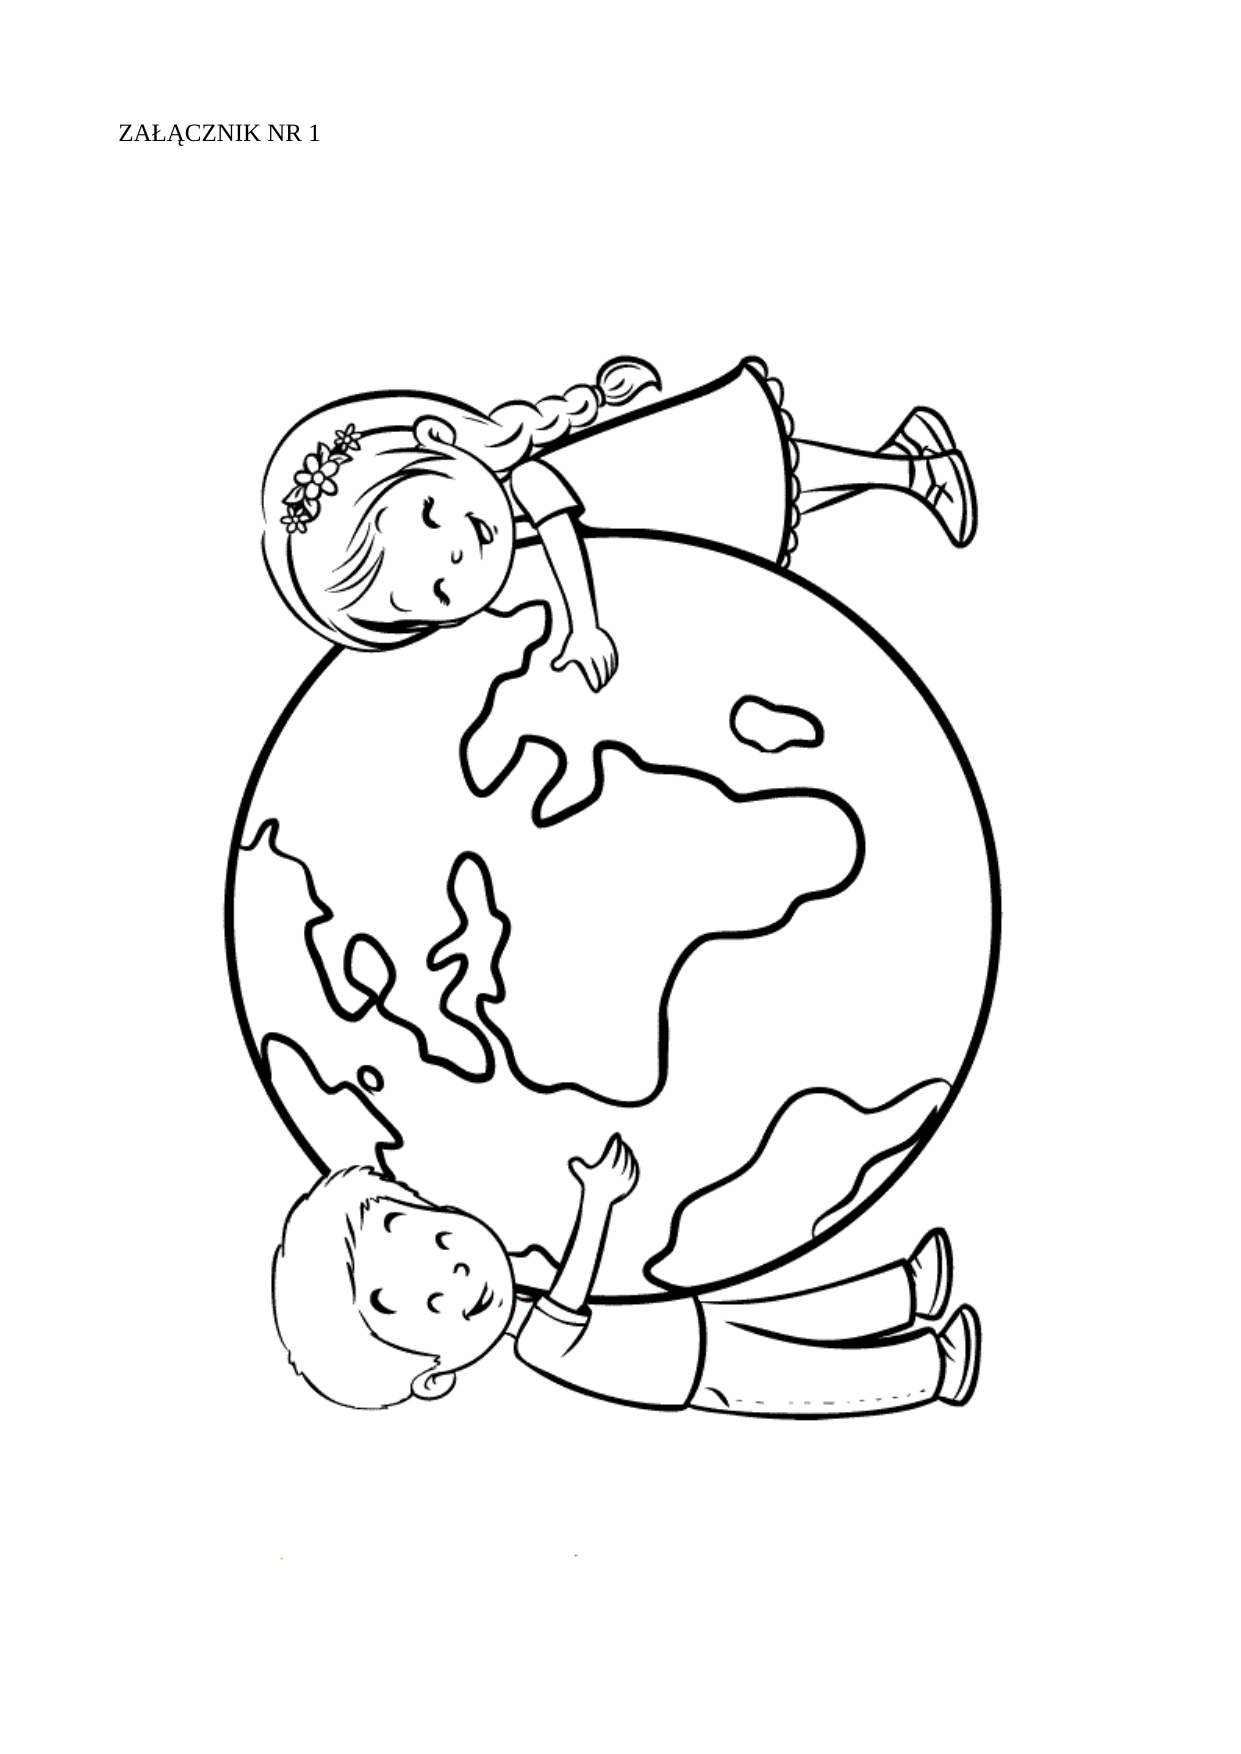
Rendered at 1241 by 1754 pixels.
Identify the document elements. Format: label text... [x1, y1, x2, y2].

text ZAŁĄCZNIK NR 1 [118, 118, 1122, 147]
